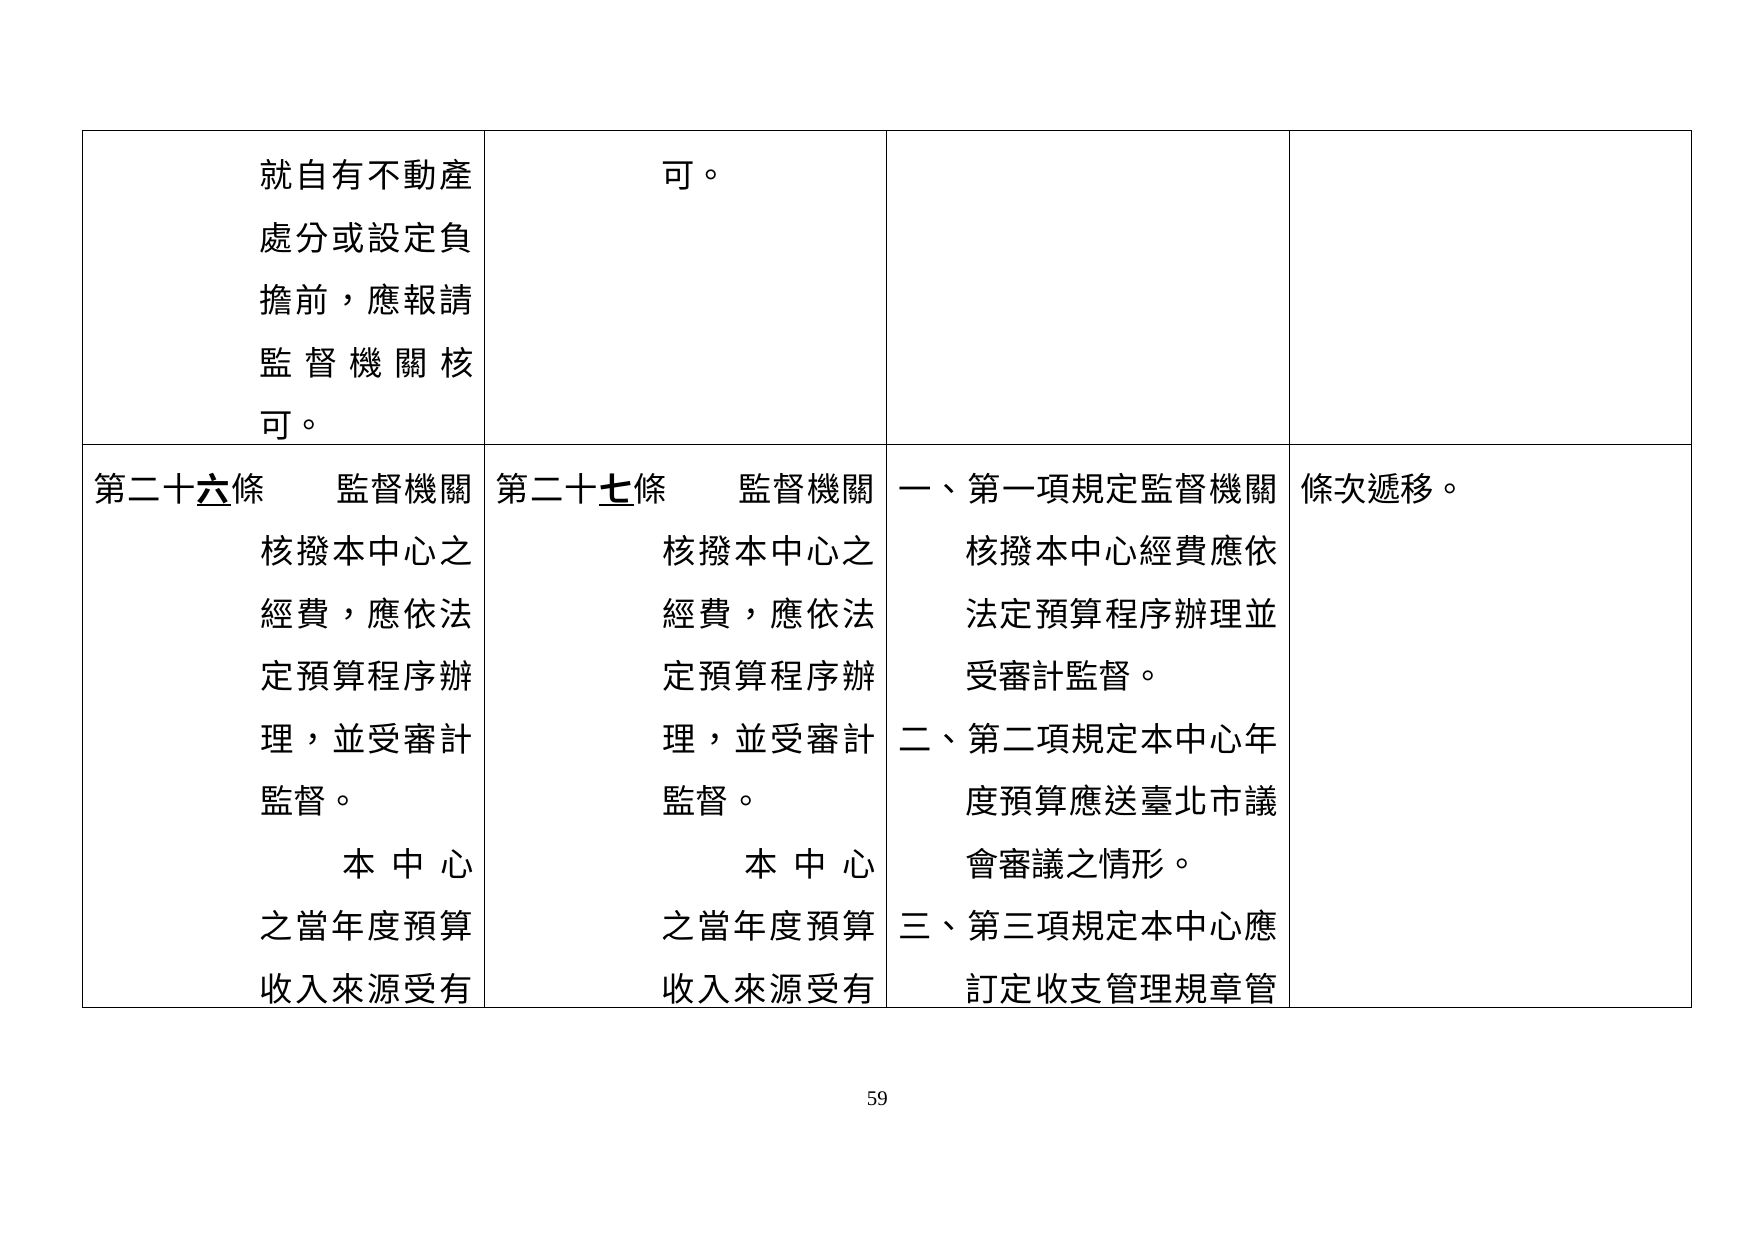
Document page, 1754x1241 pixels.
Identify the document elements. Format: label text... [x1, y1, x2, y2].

table_cell 一、第一項規定監督機關核撥本中心經費應依法定預算程序辦理並受審計監督。 二、第二項規定本中心年度預算應送臺北市議會審議之情形。 三、第三項規定本中心應訂定收支管理規章管 [887, 445, 1289, 1007]
table_cell 可。 [485, 131, 886, 444]
table_cell 第二十七條 監督機關核撥本中心之經費，應依法定預算程序辦理，並受審計監督。 本中心之當年度預算收入來源受有 [485, 445, 886, 1007]
table_cell 第二十六條 監督機關核撥本中心之經費，應依法定預算程序辦理，並受審計監督。 本中心之當年度預算收入來源受有 [83, 445, 484, 1007]
table_cell [1290, 131, 1691, 444]
table_cell 條次遞移。 [1290, 445, 1691, 1007]
table_cell 就自有不動產處分或設定負擔前，應報請監督機關核可。 [83, 131, 484, 444]
table_cell 第一項明定本中心因業務上有必要使用市有財產時之處理方式。 第二項明定本中心如因業務需要，價購市有不動產之規定，並明定其土地及地上建築物之價款計算標準。 第三項明定以監督機關核撥經費指定用途所購置之財產為市有財產。 第四項明定自有財產之範圍。 第五項明定由本中心為管理者及收益列為本中心收入之市有財產，不受臺北市市有財產管理自治條例第五條第一項規定之限制，並由監督機關訂定其管理、使用、收益相關事項之辦法。 第六項明定市有財產用途廢止時，應移交市有財產管理機關接管。 第七項明定接受捐贈之市有財產，不需使用時，應歸還原捐贈機關，不得任意處分。 第八項明定本中心就自有不動產處分或設定負擔前，應報請監督機關核可，不得逕行為之。 [887, 131, 1289, 444]
